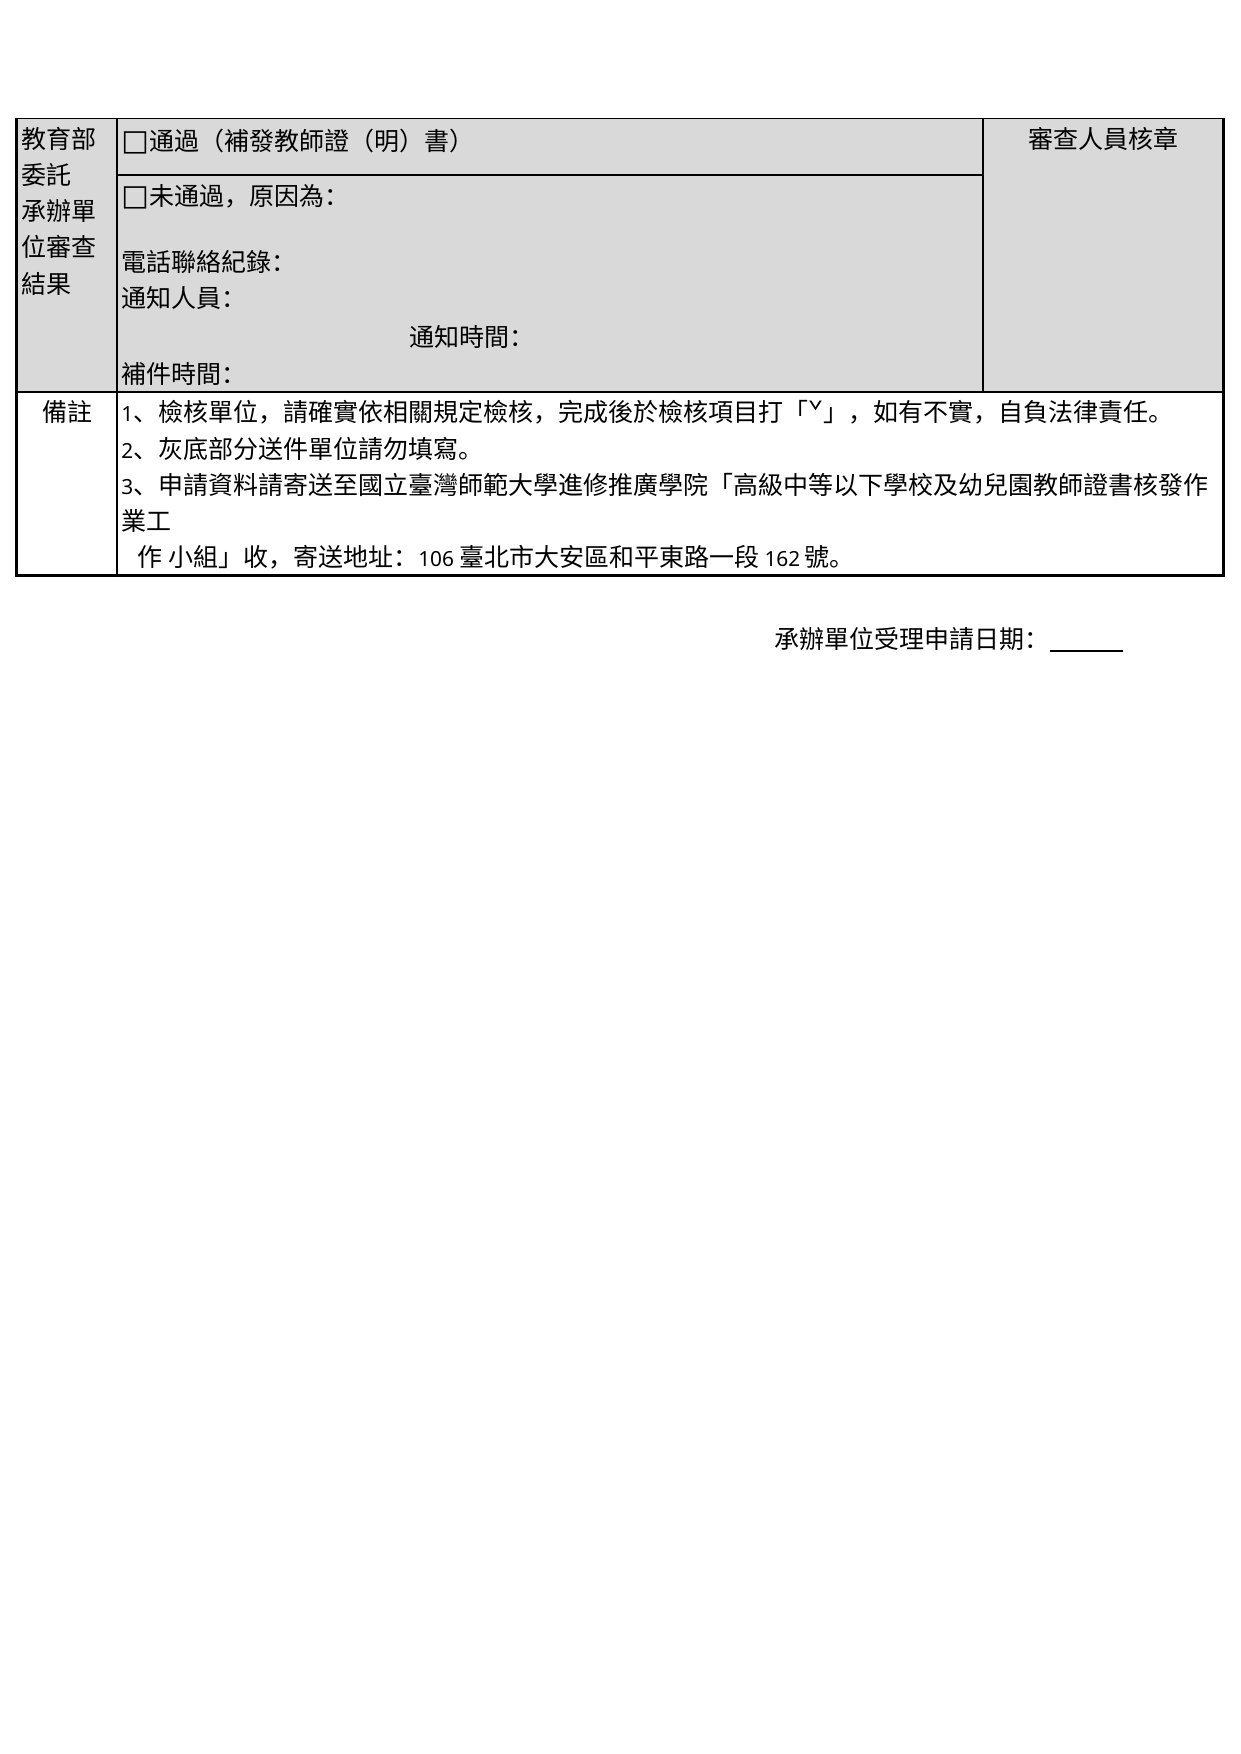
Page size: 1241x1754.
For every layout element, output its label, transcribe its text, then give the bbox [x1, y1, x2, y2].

table_cell 審查人員核章 [984, 119, 1222, 391]
text 承辦單位受理申請日期： [118, 617, 1122, 657]
table_cell 1、檢核單位，請確實依相關規定檢核，完成後於檢核項目打「ˇ」，如有不實，自負法律責任。 2、灰底部分送件單位請勿填寫。 3、申請資料請寄送至國立臺灣師範大學進修推廣學院「高級中等以下學校及幼兒園教師證書核發作業工 作 小組」收，寄送地址：106 臺北市大安區和平東路一段162號。 [118, 393, 1222, 574]
table_cell 教育部委託 承辦單位審查結果 [18, 119, 116, 391]
table_cell □未通過，原因為： 電話聯絡紀錄： 通知人員： 通知時間： 補件時間： [118, 176, 982, 391]
table_cell 備註 [18, 393, 116, 574]
table_cell □通過（補發教師證（明）書） [118, 119, 982, 174]
